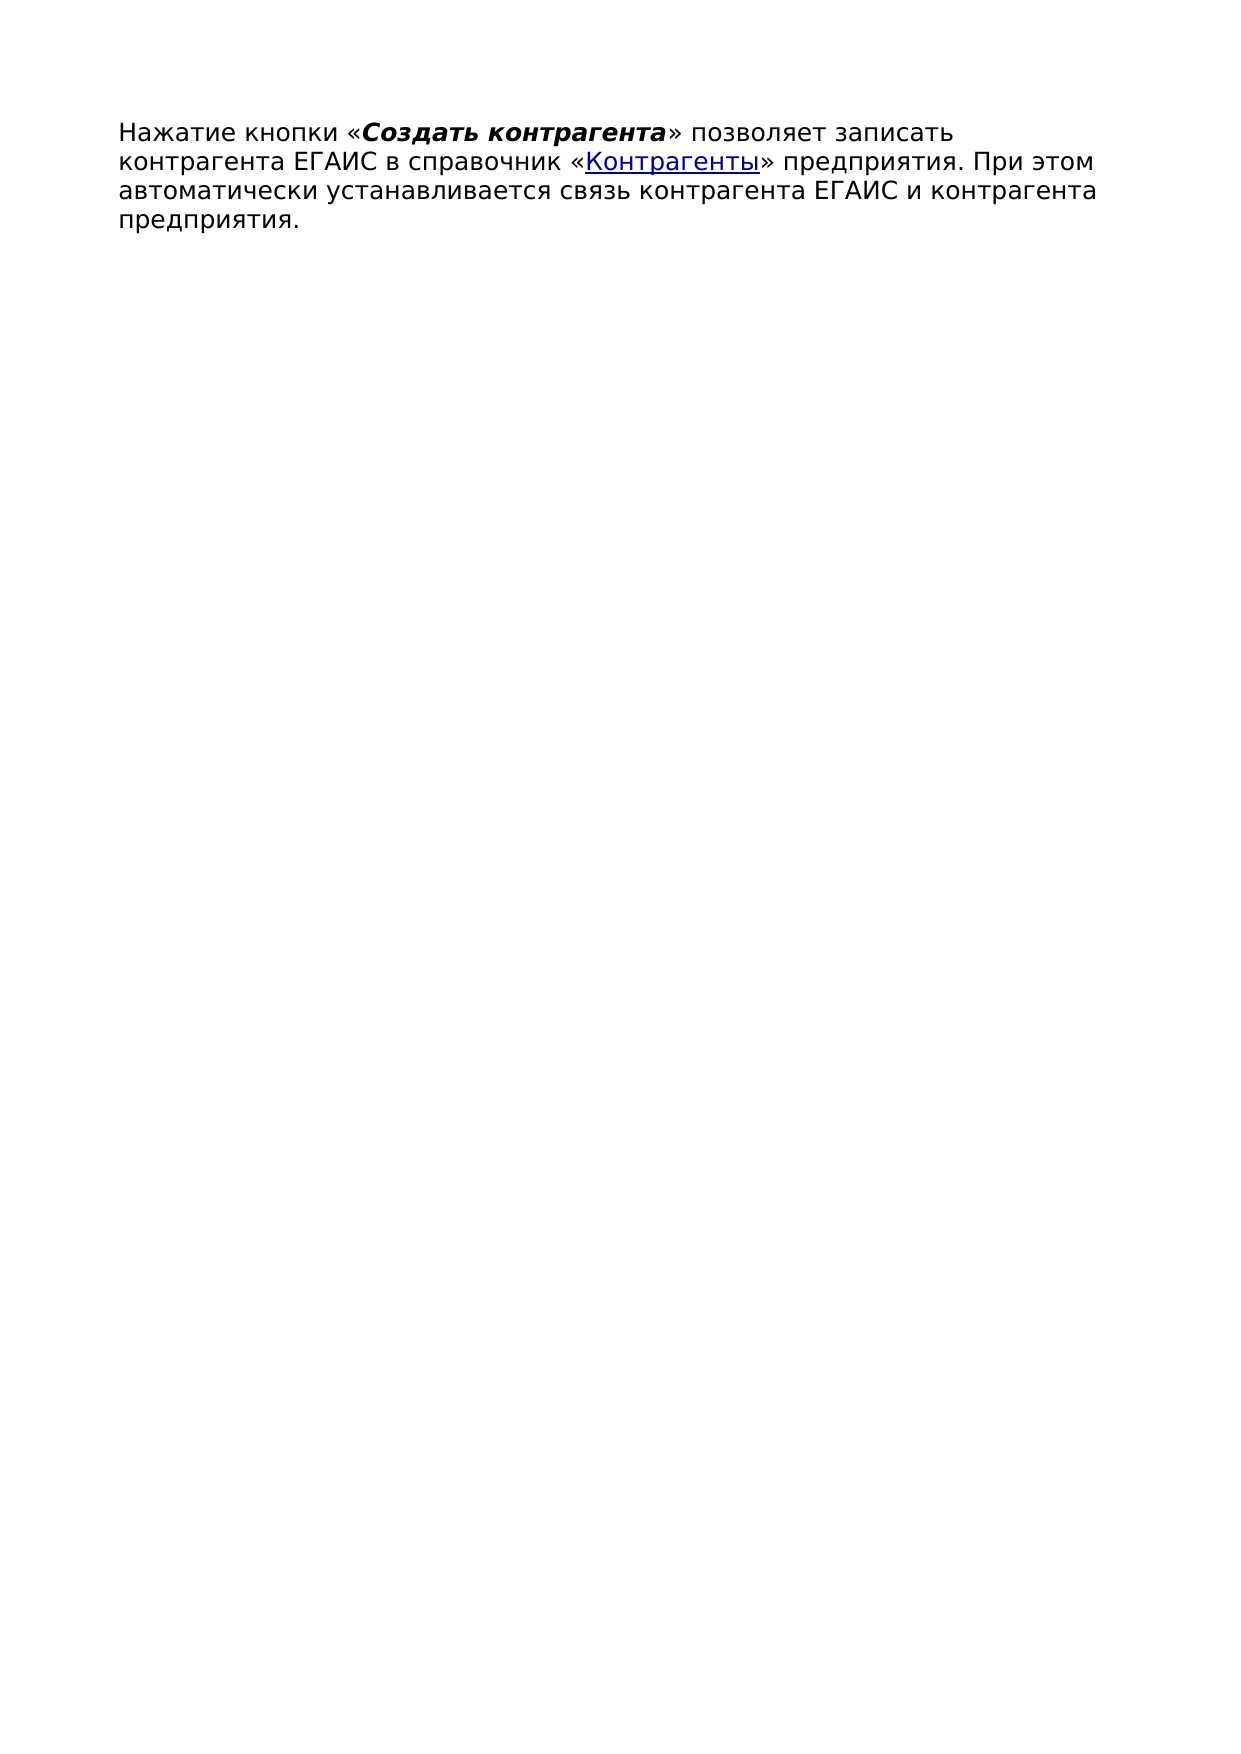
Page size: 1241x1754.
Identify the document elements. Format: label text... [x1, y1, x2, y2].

text Нажатие кнопки «Создать контрагента» позволяет записать контрагента ЕГАИС в справочник «Контрагенты» предприятия. При этом автоматически устанавливается связь контрагента ЕГАИС и контрагента предприятия. [118, 118, 1122, 235]
